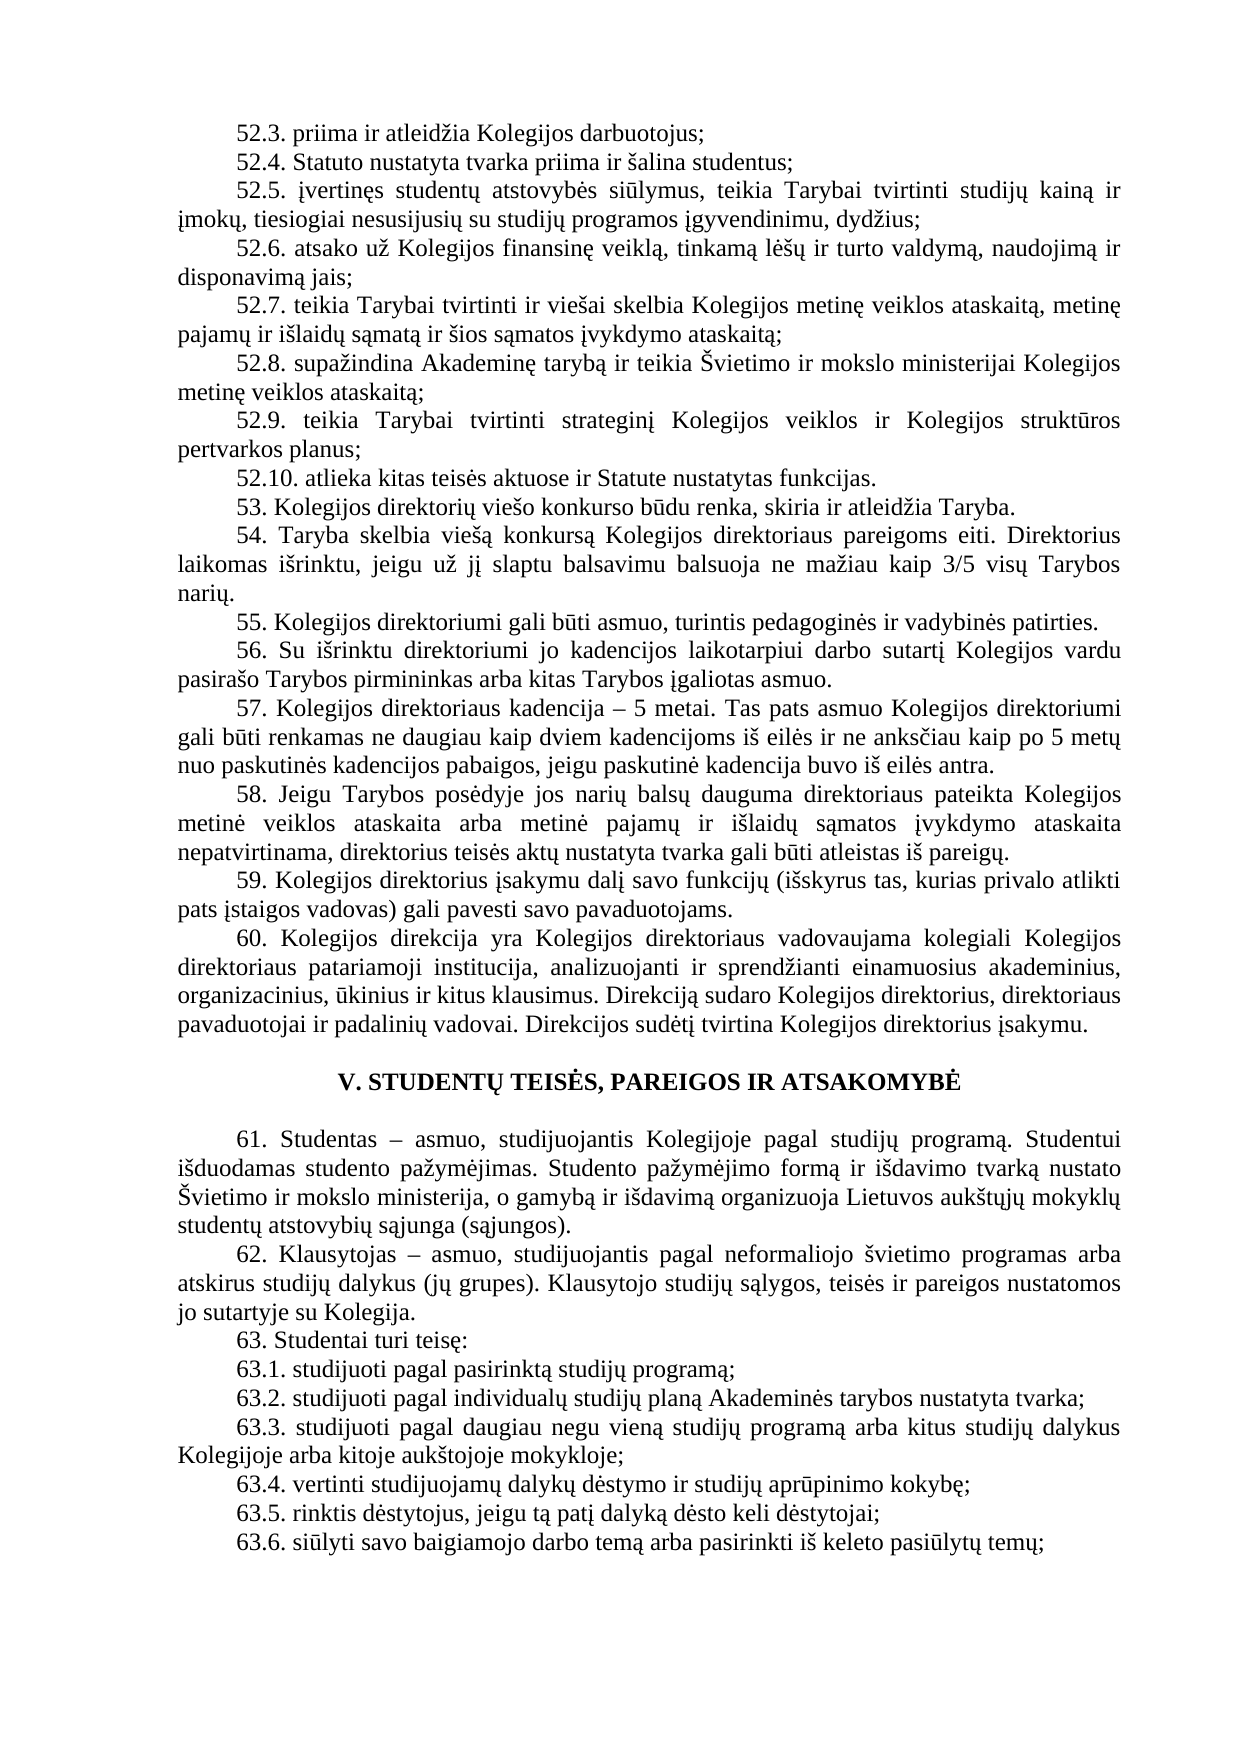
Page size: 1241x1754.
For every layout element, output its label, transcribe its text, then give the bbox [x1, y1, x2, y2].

text 58. Jeigu Tarybos posėdyje jos narių balsų dauguma direktoriaus pateikta Kolegijos metinė veiklos ataskaita arba metinė pajamų ir išlaidų sąmatos įvykdymo ataskaita nepatvirtinama, direktorius teisės aktų nustatyta tvarka gali būti atleistas iš pareigų. [177, 779, 1122, 866]
text 52.4. Statuto nustatyta tvarka priima ir šalina studentus; [177, 147, 1122, 176]
text 63.3. studijuoti pagal daugiau negu vieną studijų programą arba kitus studijų dalykus Kolegijoje arba kitoje aukštojoje mokykloje; [177, 1412, 1122, 1469]
text 52.3. priima ir atleidžia Kolegijos darbuotojus; [177, 118, 1122, 147]
text 55. Kolegijos direktoriumi gali būti asmuo, turintis pedagoginės ir vadybinės patirties. [177, 607, 1122, 636]
text V. STUDENTŲ TEISĖS, PAREIGOS IR ATSAKOMYBĖ [177, 1067, 1122, 1096]
text 63.1. studijuoti pagal pasirinktą studijų programą; [177, 1354, 1122, 1383]
text 54. Taryba skelbia viešą konkursą Kolegijos direktoriaus pareigoms eiti. Direktorius laikomas išrinktu, jeigu už jį slaptu balsavimu balsuoja ne mažiau kaip 3/5 visų Tarybos narių. [177, 521, 1122, 607]
text 52.9. teikia Tarybai tvirtinti strateginį Kolegijos veiklos ir Kolegijos struktūros pertvarkos planus; [177, 406, 1122, 463]
text 63.2. studijuoti pagal individualų studijų planą Akademinės tarybos nustatyta tvarka; [177, 1383, 1122, 1412]
text 52.7. teikia Tarybai tvirtinti ir viešai skelbia Kolegijos metinę veiklos ataskaitą, metinę pajamų ir išlaidų sąmatą ir šios sąmatos įvykdymo ataskaitą; [177, 291, 1122, 348]
text 52.10. atlieka kitas teisės aktuose ir Statute nustatytas funkcijas. [177, 463, 1122, 492]
text 52.8. supažindina Akademinę tarybą ir teikia Švietimo ir mokslo ministerijai Kolegijos metinę veiklos ataskaitą; [177, 348, 1122, 406]
text 52.6. atsako už Kolegijos finansinę veiklą, tinkamą lėšų ir turto valdymą, naudojimą ir disponavimą jais; [177, 233, 1122, 291]
text 53. Kolegijos direktorių viešo konkurso būdu renka, skiria ir atleidžia Taryba. [177, 492, 1122, 521]
text 63.4. vertinti studijuojamų dalykų dėstymo ir studijų aprūpinimo kokybę; [177, 1469, 1122, 1498]
text 63.6. siūlyti savo baigiamojo darbo temą arba pasirinkti iš keleto pasiūlytų temų; [177, 1527, 1122, 1556]
text 52.5. įvertinęs studentų atstovybės siūlymus, teikia Tarybai tvirtinti studijų kainą ir įmokų, tiesiogiai nesusijusių su studijų programos įgyvendinimu, dydžius; [177, 176, 1122, 233]
text 56. Su išrinktu direktoriumi jo kadencijos laikotarpiui darbo sutartį Kolegijos vardu pasirašo Tarybos pirmininkas arba kitas Tarybos įgaliotas asmuo. [177, 636, 1122, 693]
text 60. Kolegijos direkcija yra Kolegijos direktoriaus vadovaujama kolegiali Kolegijos direktoriaus patariamoji institucija, analizuojanti ir sprendžianti einamuosius akademinius, organizacinius, ūkinius ir kitus klausimus. Direkciją sudaro Kolegijos direktorius, direktoriaus pavaduotojai ir padalinių vadovai. Direkcijos sudėtį tvirtina Kolegijos direktorius įsakymu. [177, 923, 1122, 1038]
text 63. Studentai turi teisę: [177, 1326, 1122, 1354]
text 59. Kolegijos direktorius įsakymu dalį savo funkcijų (išskyrus tas, kurias privalo atlikti pats įstaigos vadovas) gali pavesti savo pavaduotojams. [177, 866, 1122, 923]
text 61. Studentas – asmuo, studijuojantis Kolegijoje pagal studijų programą. Studentui išduodamas studento pažymėjimas. Studento pažymėjimo formą ir išdavimo tvarką nustato Švietimo ir mokslo ministerija, o gamybą ir išdavimą organizuoja Lietuvos aukštųjų mokyklų studentų atstovybių sąjunga (sąjungos). [177, 1124, 1122, 1239]
text 62. Klausytojas – asmuo, studijuojantis pagal neformaliojo švietimo programas arba atskirus studijų dalykus (jų grupes). Klausytojo studijų sąlygos, teisės ir pareigos nustatomos jo sutartyje su Kolegija. [177, 1239, 1122, 1326]
text 57. Kolegijos direktoriaus kadencija – 5 metai. Tas pats asmuo Kolegijos direktoriumi gali būti renkamas ne daugiau kaip dviem kadencijoms iš eilės ir ne anksčiau kaip po 5 metų nuo paskutinės kadencijos pabaigos, jeigu paskutinė kadencija buvo iš eilės antra. [177, 693, 1122, 779]
text 63.5. rinktis dėstytojus, jeigu tą patį dalyką dėsto keli dėstytojai; [177, 1498, 1122, 1527]
